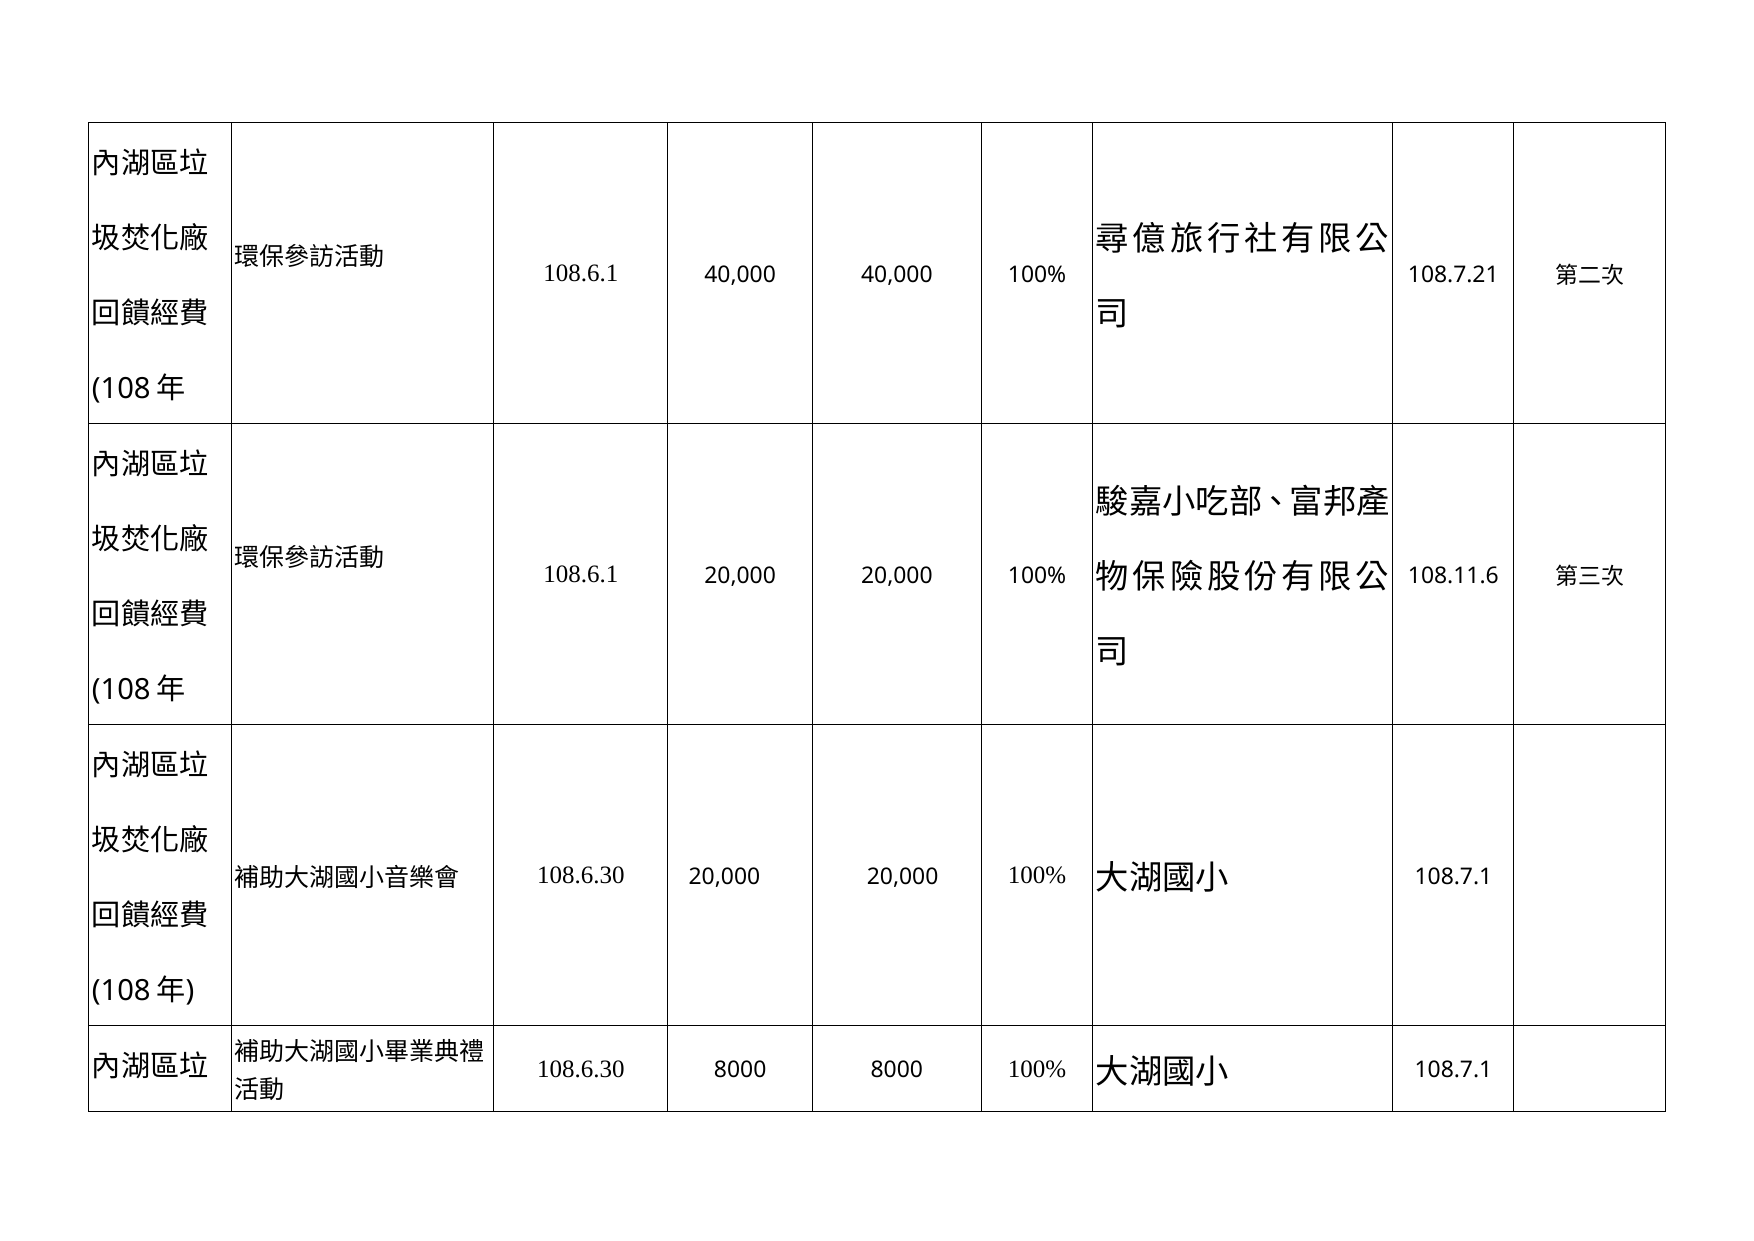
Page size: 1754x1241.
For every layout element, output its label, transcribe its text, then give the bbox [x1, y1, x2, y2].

table_cell 8000 [813, 1026, 981, 1111]
table_cell 大湖國小 [1093, 1026, 1392, 1111]
table_cell 20,000 [668, 725, 812, 1025]
table_cell 內湖區垃圾焚化廠回饋經費(108年) [89, 725, 231, 1025]
table_header 環保參訪活動 [232, 123, 493, 423]
table_header 108.6.1 [494, 123, 667, 423]
table_cell 108.7.1 [1393, 725, 1513, 1025]
table_cell 大湖國小 [1093, 725, 1392, 1025]
table_header 40,000 [813, 123, 981, 423]
table_cell 108.7.1 [1393, 1026, 1513, 1111]
table_cell 補助大湖國小音樂會 [232, 725, 493, 1025]
table_cell 20,000 [813, 725, 981, 1025]
table_cell 20,000 [668, 424, 812, 724]
table_cell 20,000 [813, 424, 981, 724]
table_cell [1514, 725, 1665, 1025]
table_header 100% [982, 123, 1092, 423]
table_cell 環保參訪活動 [232, 424, 493, 724]
table_cell 8000 [668, 1026, 812, 1111]
table_cell [1514, 1026, 1665, 1111]
table_header 40,000 [668, 123, 812, 423]
table_cell 內湖區垃圾焚化廠回饋經費(108年 [89, 424, 231, 724]
table_cell 108.6.1 [494, 424, 667, 724]
table_header 尋億旅行社有限公司 [1093, 123, 1392, 423]
table_cell 補助大湖國小畢業典禮活動 [232, 1026, 493, 1111]
table_cell 100% [982, 1026, 1092, 1111]
table_cell 108.6.30 [494, 725, 667, 1025]
table_cell 駿嘉小吃部、富邦產物保險股份有限公司 [1093, 424, 1392, 724]
table_cell 內湖區垃 [89, 1026, 231, 1111]
table_header 內湖區垃圾焚化廠回饋經費(108年 [89, 123, 231, 423]
table_cell 100% [982, 424, 1092, 724]
table_cell 第三次 [1514, 424, 1665, 724]
table_cell 100% [982, 725, 1092, 1025]
table_header 第二次 [1514, 123, 1665, 423]
table_header 108.7.21 [1393, 123, 1513, 423]
table_cell 108.6.30 [494, 1026, 667, 1111]
table_cell 108.11.6 [1393, 424, 1513, 724]
